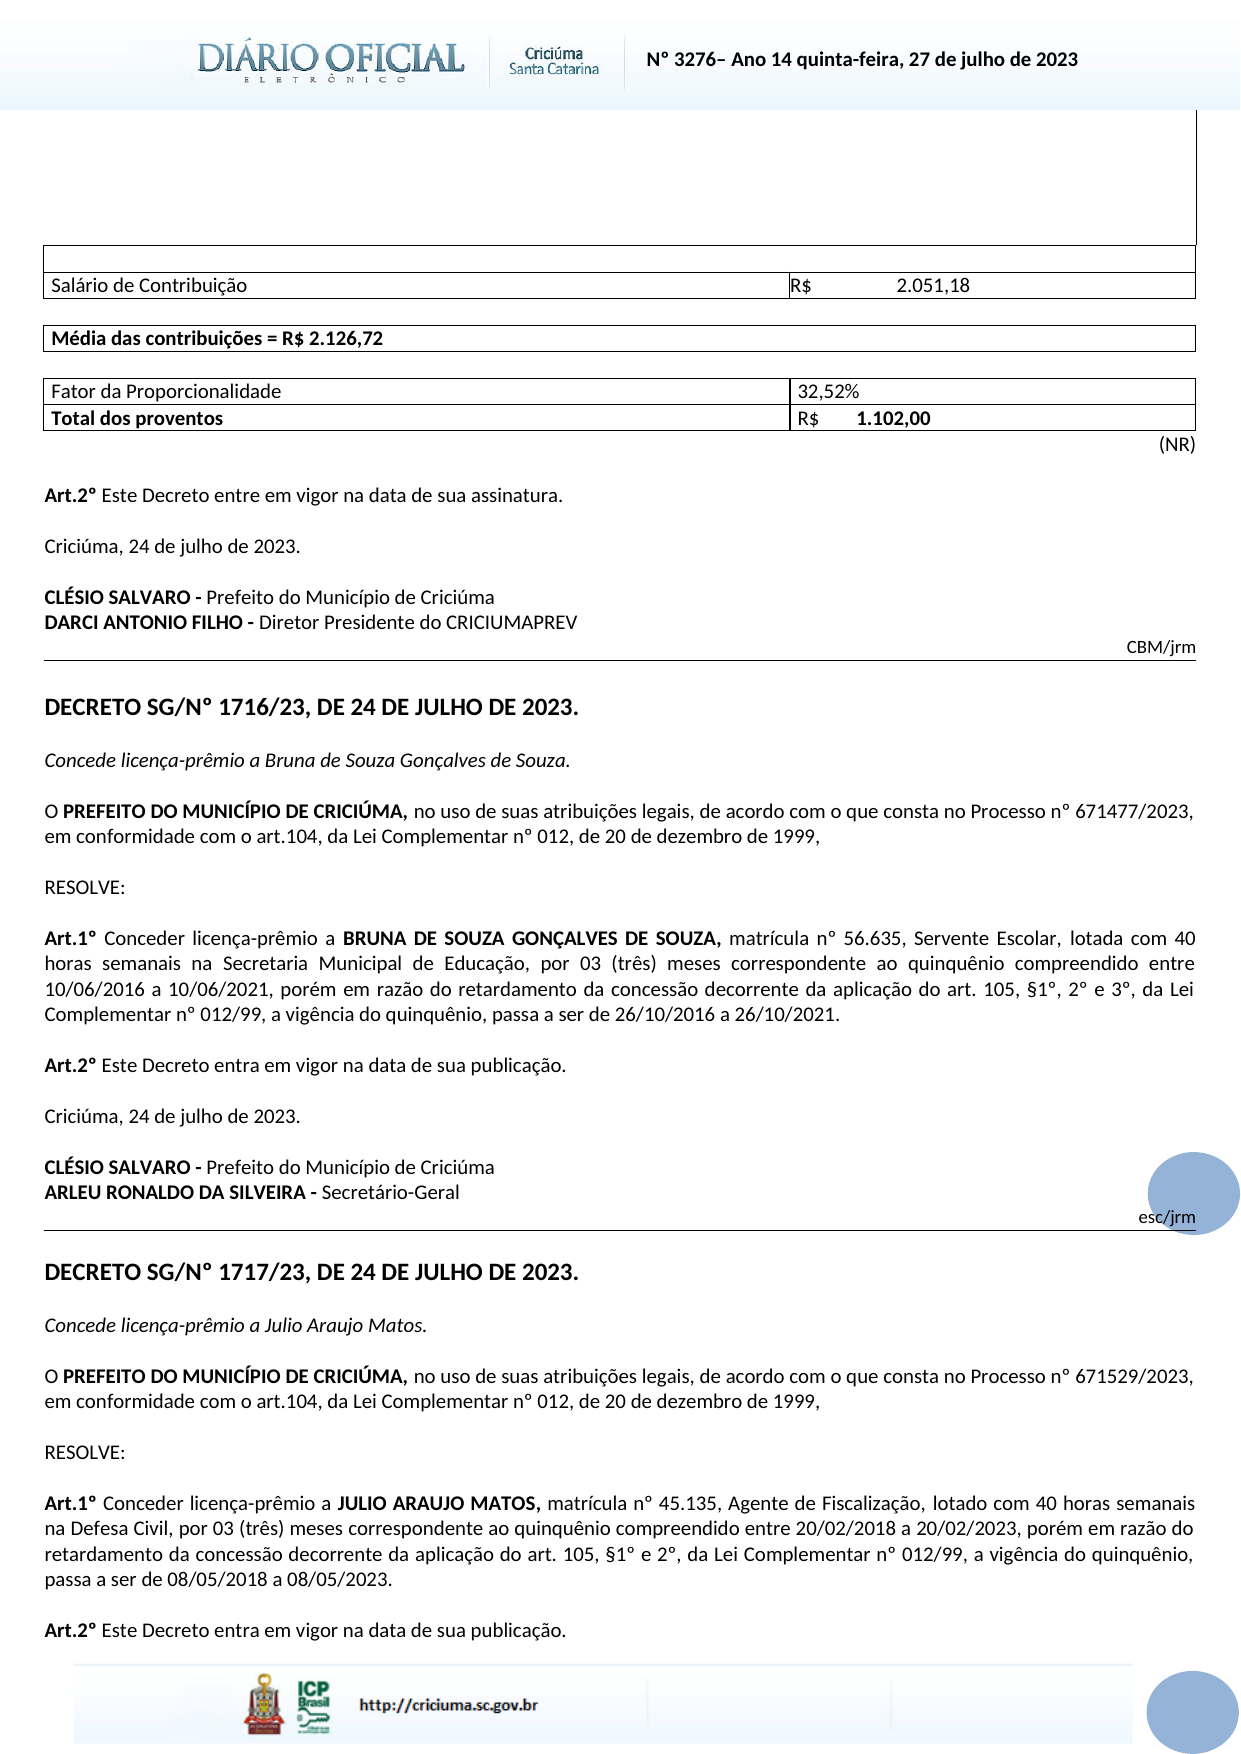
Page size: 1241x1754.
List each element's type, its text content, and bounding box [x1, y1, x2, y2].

text Art.2º Este Decreto entra em vigor na data de sua publicação. [44, 1617, 1196, 1643]
text RESOLVE: [44, 1439, 1196, 1465]
text RESOLVE: [44, 874, 1196, 900]
text (NR) [44, 431, 1196, 457]
text DECRETO SG/Nº 1717/23, DE 24 DE JULHO DE 2023. [44, 1256, 1196, 1287]
text DARCI ANTONIO FILHO - Diretor Presidente do CRICIUMAPREV [44, 609, 1240, 635]
table_cell 1.102,00 [849, 405, 1195, 430]
table_header [44, 246, 1195, 272]
table_header 32,52% [791, 379, 1195, 404]
text CBM/jrm [44, 635, 1196, 660]
text CLÉSIO SALVARO - Prefeito do Município de Criciúma [44, 584, 1240, 609]
table_header Fator da Proporcionalidade [44, 379, 789, 404]
text Concede licença-prêmio a Julio Araujo Matos. [44, 1312, 1196, 1338]
text esc/jrm [44, 1205, 1169, 1230]
table_cell R$ 2.051,18 [790, 273, 1195, 298]
text ARLEU RONALDO DA SILVEIRA - Secretário-Geral [44, 1179, 1150, 1205]
text O PREFEITO DO MUNICÍPIO DE CRICIÚMA, no uso de suas atribuições legais, de acordo com o que consta no Processo nº 671529/2023, em conformidade com o art.104, da Lei Complementar nº 012, de 20 de dezembro de 1999, [44, 1363, 1196, 1414]
table_cell R$ [791, 405, 849, 430]
text Art.1º Conceder licença-prêmio a BRUNA DE SOUZA GONÇALVES DE SOUZA, matrícula nº 56.635, Servente Escolar, lotada com 40 horas semanais na Secretaria Municipal de Educação, por 03 (três) meses correspondente ao quinquênio compreendido entre 10/06/2016 a 10/06/2021, porém em razão do retardamento da concessão decorrente da aplicação do art. 105, §1º, 2º e 3º, da Lei Complementar nº 012/99, a vigência do quinquênio, passa a ser de 26/10/2016 a 26/10/2021. [44, 925, 1196, 1027]
text Concede licença-prêmio a Bruna de Souza Gonçalves de Souza. [44, 747, 1196, 773]
table_cell Salário de Contribuição [44, 273, 789, 298]
table_cell Total dos proventos [44, 405, 789, 430]
text CLÉSIO SALVARO - Prefeito do Município de Criciúma [44, 1154, 1176, 1179]
text Art.2º Este Decreto entra em vigor na data de sua publicação. [44, 1052, 1196, 1078]
text Art.2º Este Decreto entre em vigor na data de sua assinatura. [44, 482, 1240, 508]
text Criciúma, 24 de julho de 2023. [44, 533, 1198, 558]
text Criciúma, 24 de julho de 2023. [44, 1103, 1196, 1128]
text DECRETO SG/Nº 1716/23, DE 24 DE JULHO DE 2023. [44, 691, 1196, 722]
table_header Média das contribuições = R$ 2.126,72 [44, 326, 1195, 351]
text O PREFEITO DO MUNICÍPIO DE CRICIÚMA, no uso de suas atribuições legais, de acordo com o que consta no Processo nº 671477/2023, em conformidade com o art.104, da Lei Complementar nº 012, de 20 de dezembro de 1999, [44, 798, 1196, 849]
text Art.1º Conceder licença-prêmio a JULIO ARAUJO MATOS, matrícula nº 45.135, Agente de Fiscalização, lotado com 40 horas semanais na Defesa Civil, por 03 (três) meses correspondente ao quinquênio compreendido entre 20/02/2018 a 20/02/2023, porém em razão do retardamento da concessão decorrente da aplicação do art. 105, §1º e 2º, da Lei Complementar nº 012/99, a vigência do quinquênio, passa a ser de 08/05/2018 a 08/05/2023. [44, 1490, 1196, 1592]
